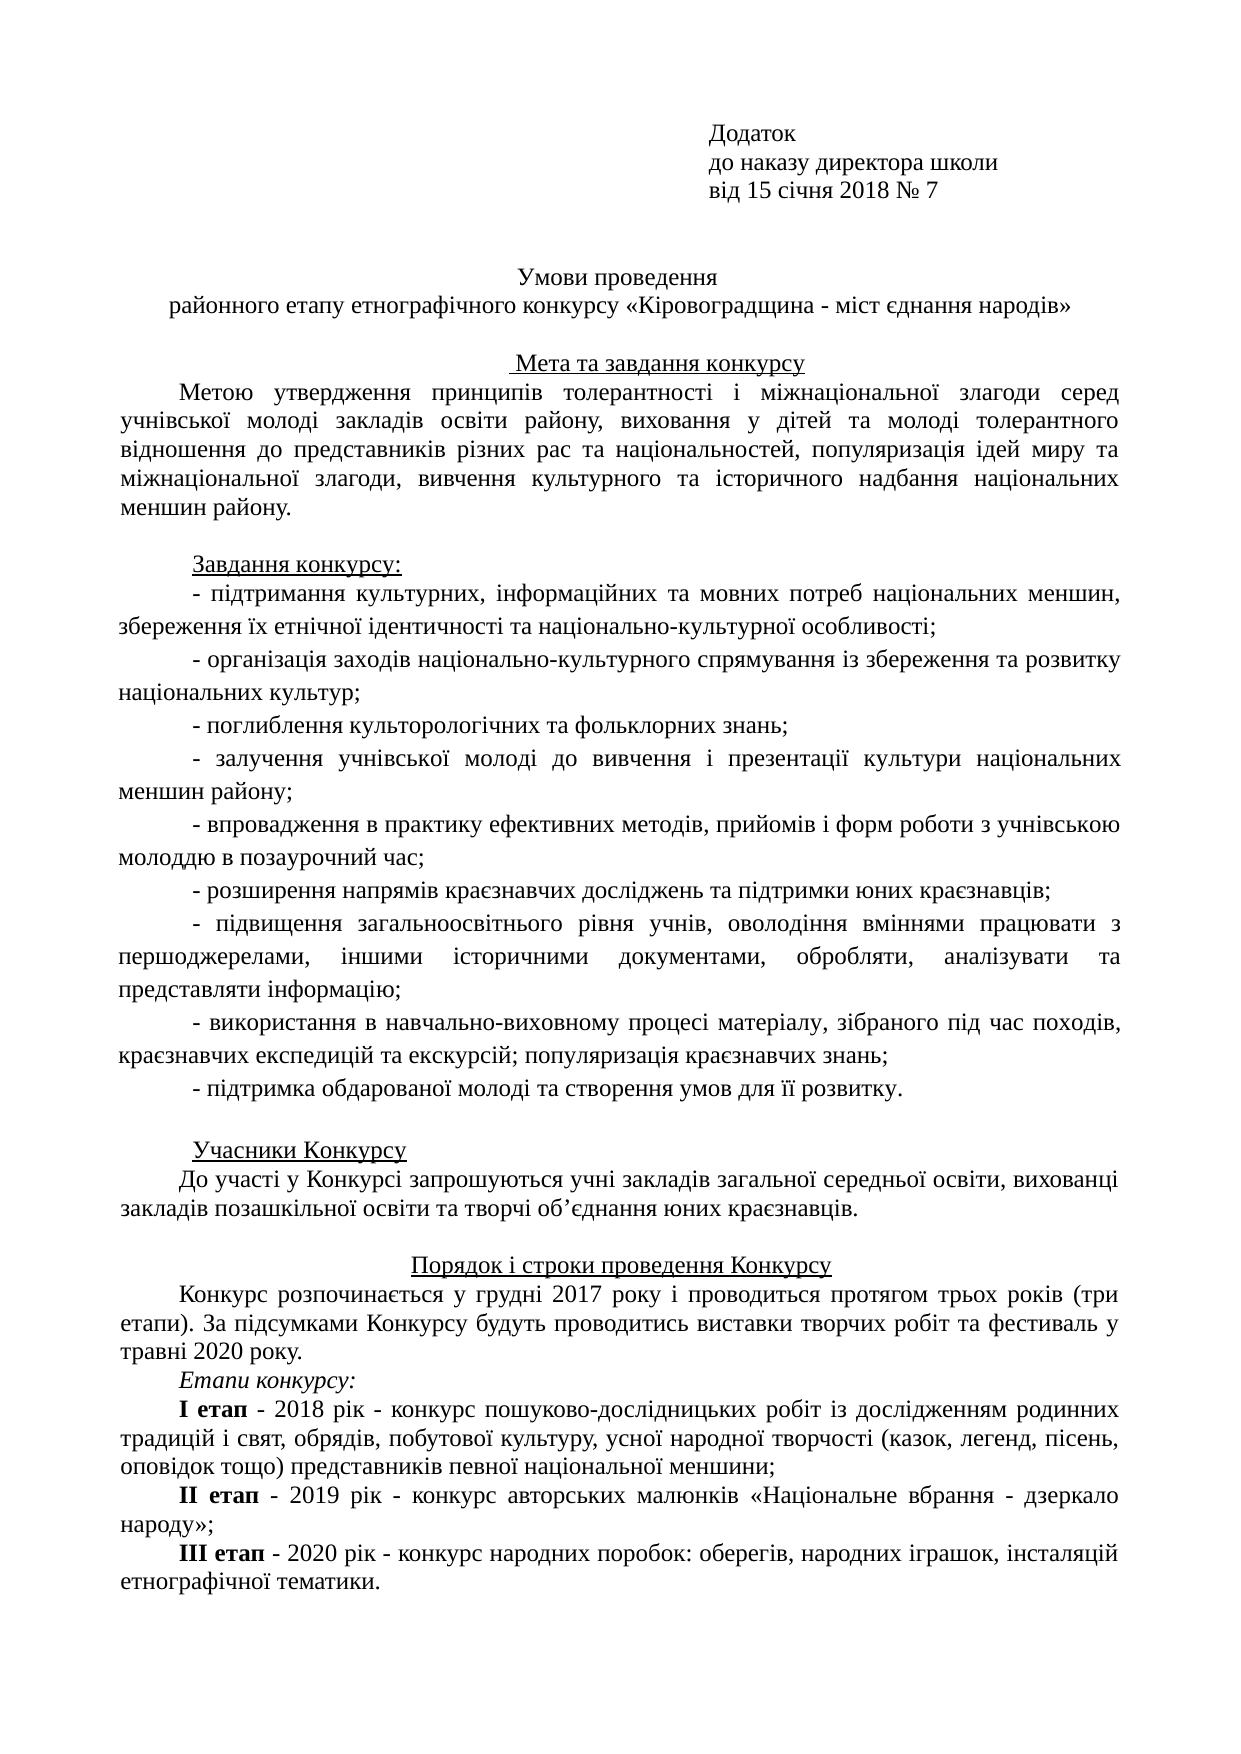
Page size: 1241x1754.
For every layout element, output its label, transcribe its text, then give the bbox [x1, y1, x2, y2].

text до наказу директора школи [709, 147, 1122, 176]
text - підтримання культурних, інформаційних та мовних потреб національних меншин, збереження їх етнічної ідентичності та національно-культурної особливості; [118, 578, 1122, 640]
text - організація заходів національно-культурного спрямування із збереження та розвитку національних культур; [118, 644, 1122, 706]
text До участі у Конкурсі запрошуються учні закладів загальної середньої освіти, вихованці закладів позашкільної освіти та творчі об’єднання юних краєзнавців. [120, 1164, 1120, 1221]
text від 15 січня 2018 № 7 [709, 176, 1122, 204]
text Мета та завдання конкурсу [118, 348, 1122, 377]
text районного етапу етнографічного конкурсу «Кіровоградщина - міст єднання народів» [118, 291, 1122, 319]
text Конкурс розпочинається у грудні 2017 року і проводиться протягом трьох років (три етапи). За підсумками Конкурсу будуть проводитись виставки творчих робіт та фестиваль у травні 2020 року. [120, 1279, 1120, 1365]
text Етапи конкурсу: [120, 1365, 1122, 1394]
text Порядок і строки проведення Конкурсу [120, 1250, 1122, 1279]
text Додаток [709, 118, 1122, 147]
text - використання в навчально-виховному процесі матеріалу, зібраного під час походів, краєзнавчих експедицій та екскурсій; популяризація краєзнавчих знань; [118, 1007, 1122, 1069]
text Умови проведення [118, 262, 1122, 291]
text - підтримка обдарованої молоді та створення умов для її розвитку. [118, 1073, 1122, 1102]
text Учасники Конкурсу [118, 1135, 1122, 1164]
text Метою утвердження принципів толерантності і міжнаціональної злагоди серед учнівської молоді закладів освіти району, виховання у дітей та молоді толерантного відношення до представників різних рас та національностей, популяризація ідей миру та міжнаціональної злагоди, вивчення культурного та історичного надбання національних меншин району. [120, 377, 1120, 521]
text - підвищення загальноосвітнього рівня учнів, оволодіння вміннями працювати з першоджерелами, іншими історичними документами, обробляти, аналізувати та представляти інформацію; [118, 908, 1122, 1003]
text ІІ етап - 2019 рік - конкурс авторських малюнків «Національне вбрання - дзеркало народу»; [120, 1480, 1120, 1538]
text - розширення напрямів краєзнавчих досліджень та підтримки юних краєзнавців; [118, 875, 1122, 904]
text ІІІ етап - 2020 рік - конкурс народних поробок: оберегів, народних іграшок, інсталяцій етнографічної тематики. [120, 1538, 1120, 1595]
text - залучення учнівської молоді до вивчення і презентації культури національних меншин району; [118, 743, 1122, 805]
text Завдання конкурсу: [118, 549, 1122, 578]
text - поглиблення культорологічних та фольклорних знань; [118, 710, 1122, 739]
text І етап - 2018 рік - конкурс пошуково-дослідницьких робіт із дослідженням родинних традицій і свят, обрядів, побутової культуру, усної народної творчості (казок, легенд, пісень, оповідок тощо) представників певної національної меншини; [120, 1394, 1120, 1480]
text - впровадження в практику ефективних методів, прийомів і форм роботи з учнівською молоддю в позаурочний час; [118, 809, 1122, 871]
